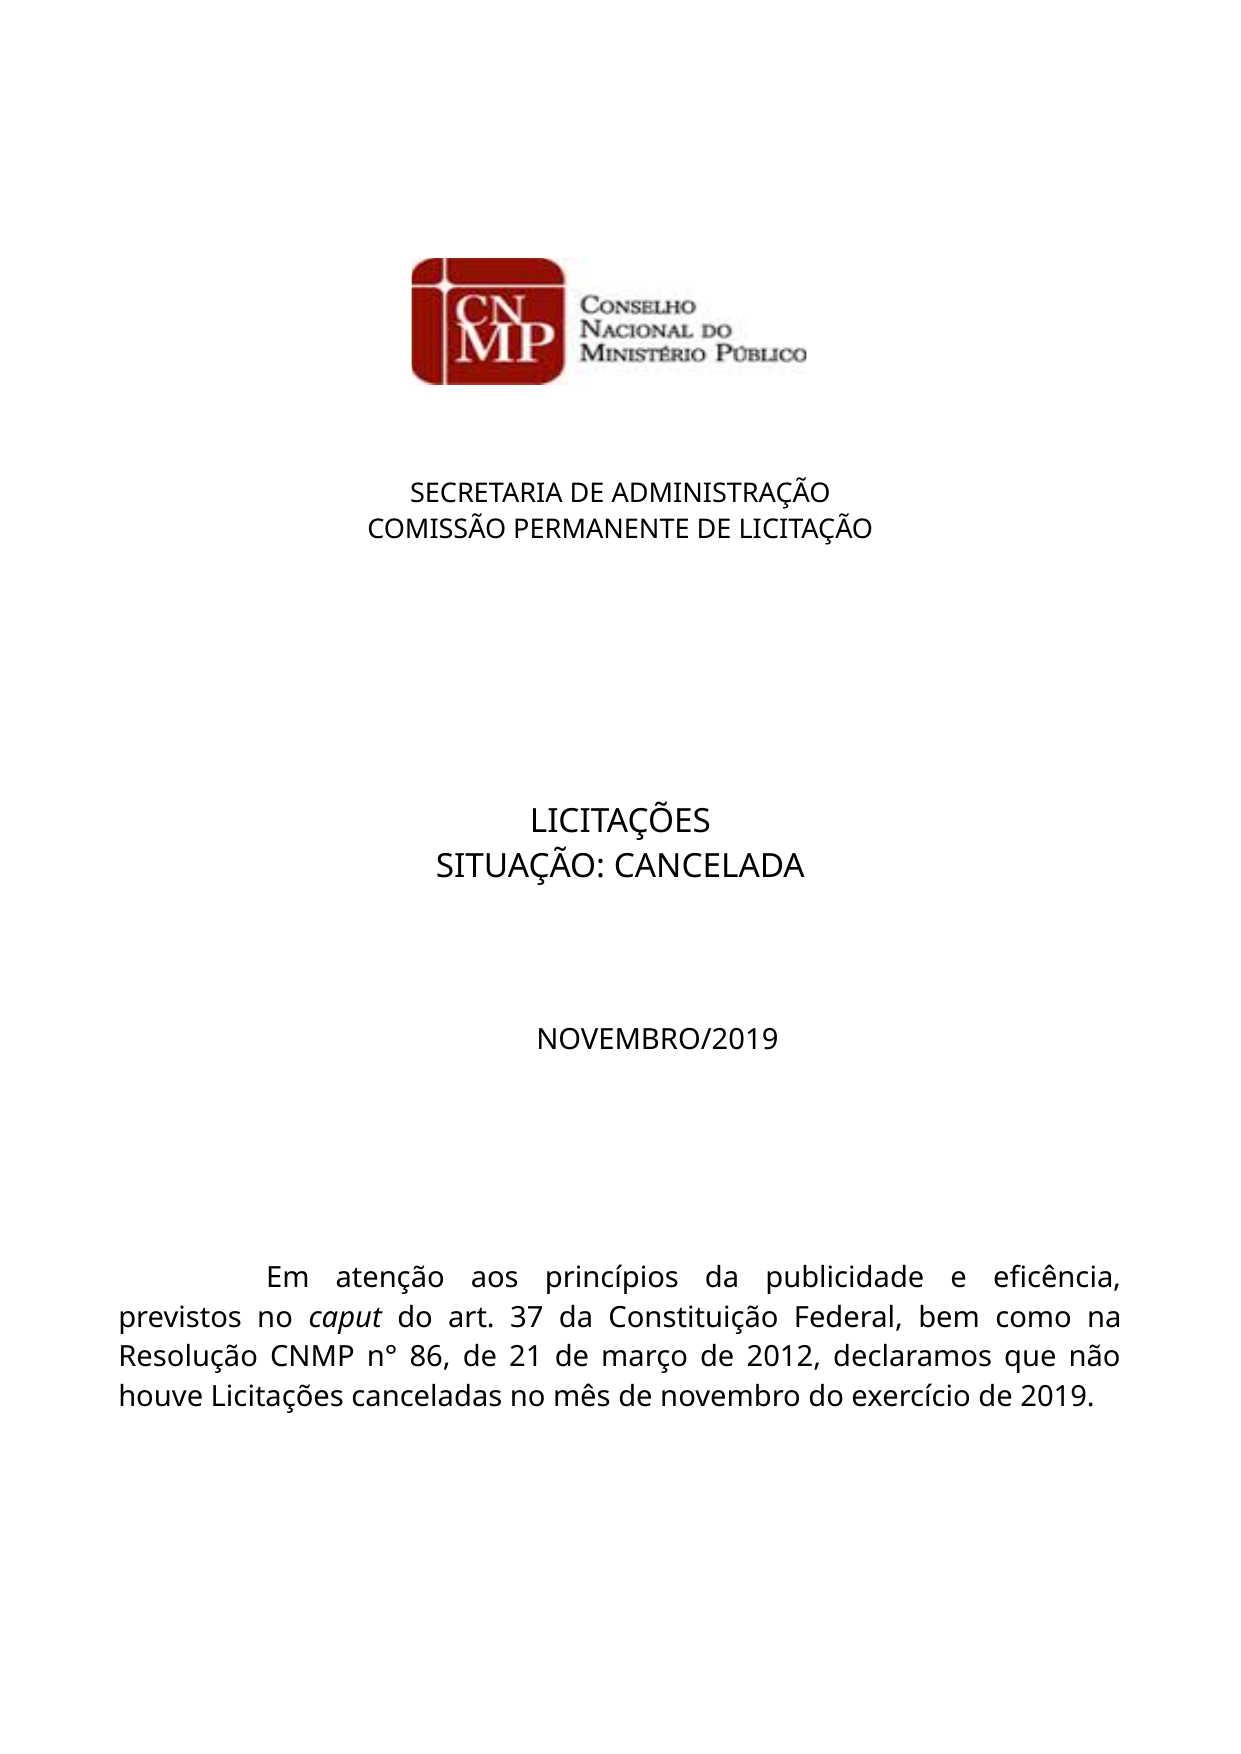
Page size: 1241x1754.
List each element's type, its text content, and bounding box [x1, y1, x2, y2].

text LICITAÇÕES [118, 797, 1122, 842]
text COMISSÃO PERMANENTE DE LICITAÇÃO [118, 510, 1122, 547]
text Em atenção aos princípios da publicidade e eficência, previstos no caput do art. 37 da Constituição Federal, bem como na Resolução CNMP n° 86, de 21 de março de 2012, declaramos que não houve Licitações canceladas no mês de novembro do exercício de 2019. [118, 1256, 1122, 1415]
picture [411, 258, 807, 385]
text SITUAÇÃO: CANCELADA [118, 842, 1122, 887]
text SECRETARIA DE ADMINISTRAÇÃO [118, 473, 1122, 510]
text NOVEMBRO/2019 [118, 1018, 1122, 1058]
